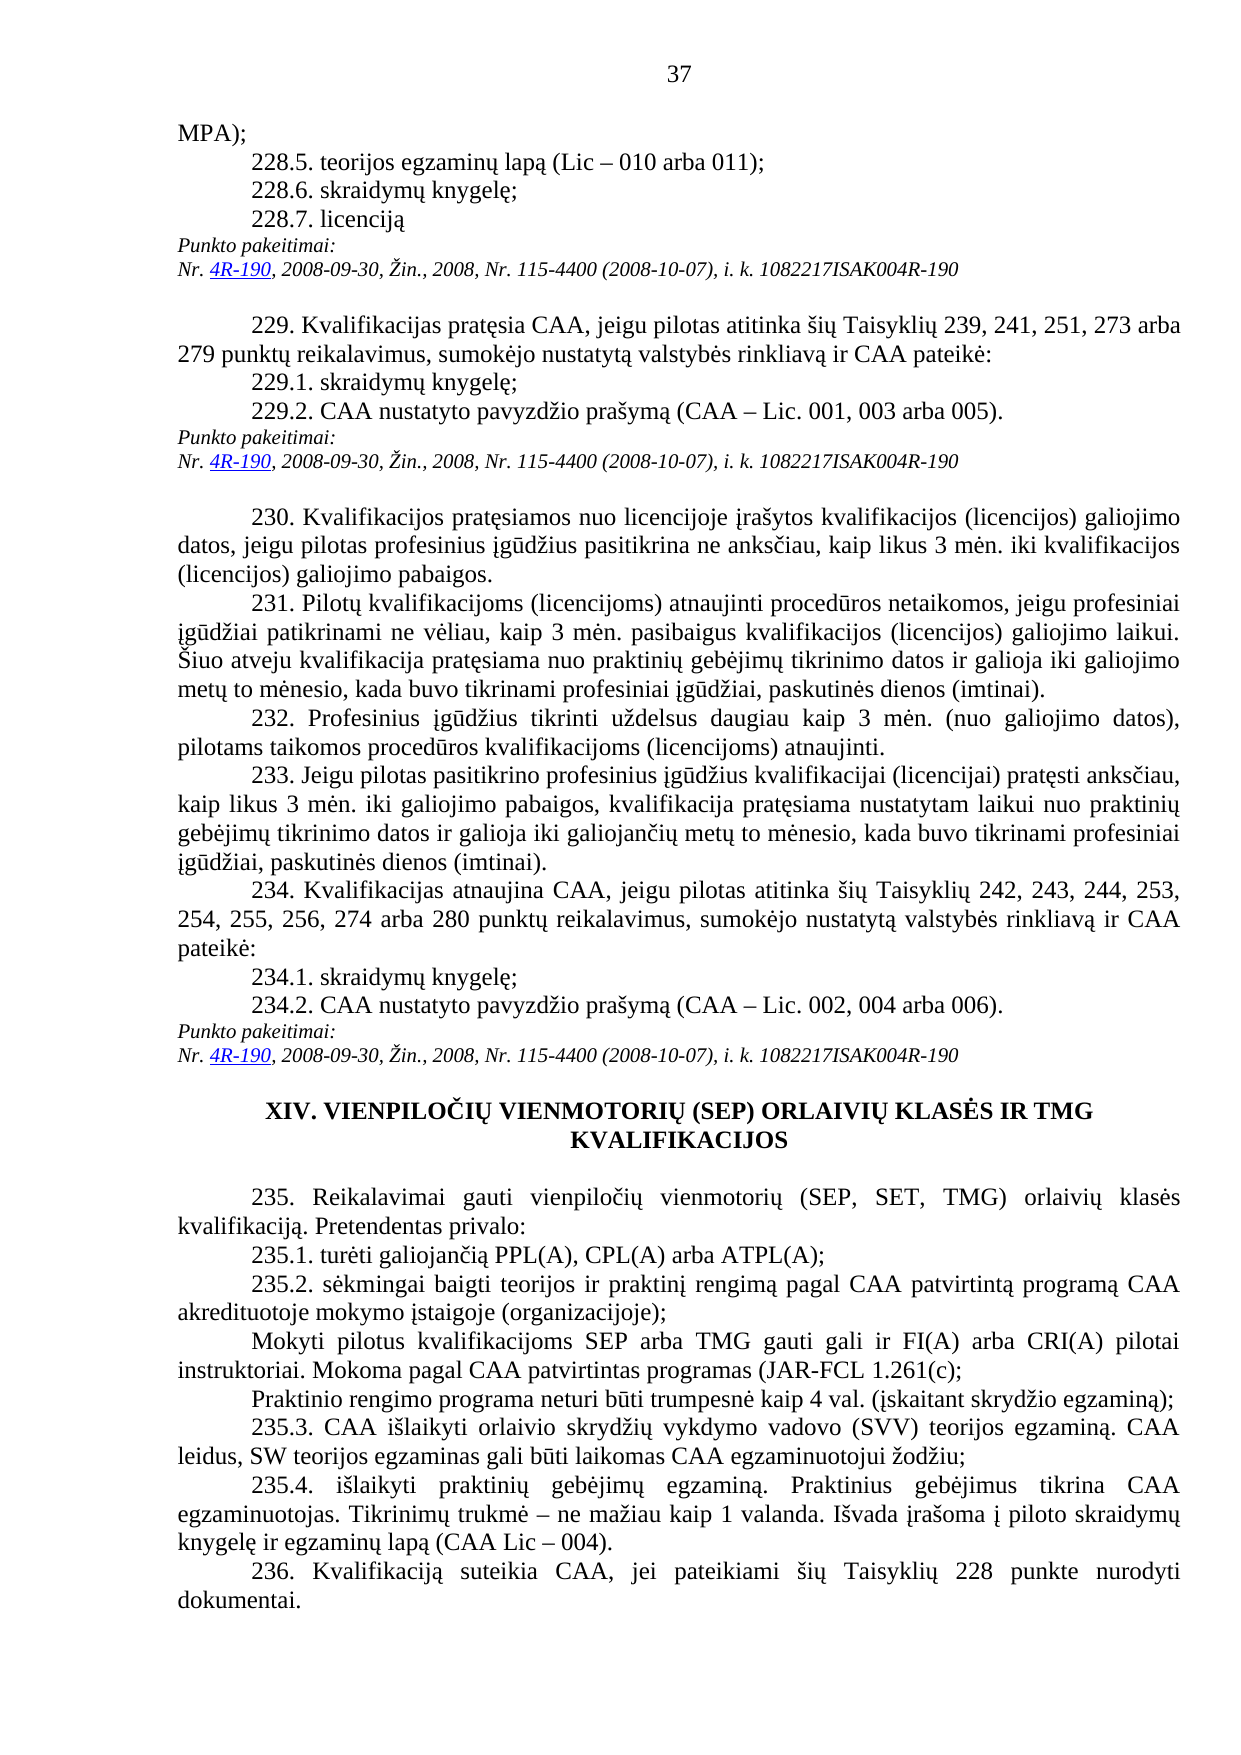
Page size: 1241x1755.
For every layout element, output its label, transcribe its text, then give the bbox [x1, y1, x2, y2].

text 234.1. skraidymų knygelę; [177, 962, 1181, 991]
text XIV. VIENPILOČIŲ VIENMOTORIŲ (SEP) ORLAIVIŲ KLASĖS IR TMG KVALIFIKACIJOS [177, 1096, 1181, 1154]
text 235. Reikalavimai gauti vienpiločių vienmotorių (SEP, SET, TMG) orlaivių klasės kvalifikaciją. Pretendentas privalo: [177, 1182, 1181, 1240]
text Praktinio rengimo programa neturi būti trumpesnė kaip 4 val. (įskaitant skrydžio egzaminą); [177, 1384, 1181, 1412]
text Punkto pakeitimai: [177, 233, 1181, 257]
text 229.1. skraidymų knygelę; [177, 367, 1181, 396]
text Punkto pakeitimai: [177, 425, 1181, 449]
text 235.2. sėkmingai baigti teorijos ir praktinį rengimą pagal CAA patvirtintą programą CAA akredituotoje mokymo įstaigoje (organizacijoje); [177, 1269, 1181, 1326]
text Nr. 4R-190, 2008-09-30, Žin., 2008, Nr. 115-4400 (2008-10-07), i. k. 1082217ISAK004R-190 [177, 1043, 1181, 1067]
text 235.1. turėti galiojančią PPL(A), CPL(A) arba ATPL(A); [177, 1240, 1181, 1269]
text 234.2. CAA nustatyto pavyzdžio prašymą (CAA – Lic. 002, 004 arba 006). [177, 991, 1181, 1019]
text 229.2. CAA nustatyto pavyzdžio prašymą (CAA – Lic. 001, 003 arba 005). [177, 396, 1181, 425]
text 228.7. licenciją [177, 204, 1181, 233]
text 236. Kvalifikaciją suteikia CAA, jei pateikiami šių Taisyklių 228 punkte nurodyti dokumentai. [177, 1556, 1181, 1614]
text 229. Kvalifikacijas pratęsia CAA, jeigu pilotas atitinka šių Taisyklių 239, 241, 251, 273 arba 279 punktų reikalavimus, sumokėjo nustatytą valstybės rinkliavą ir CAA pateikė: [177, 310, 1181, 367]
text MPA); [177, 118, 1181, 147]
text Nr. 4R-190, 2008-09-30, Žin., 2008, Nr. 115-4400 (2008-10-07), i. k. 1082217ISAK004R-190 [177, 449, 1181, 473]
text Punkto pakeitimai: [177, 1019, 1181, 1043]
text 228.6. skraidymų knygelę; [177, 176, 1181, 204]
text 231. Pilotų kvalifikacijoms (licencijoms) atnaujinti procedūros netaikomos, jeigu profesiniai įgūdžiai patikrinami ne vėliau, kaip 3 mėn. pasibaigus kvalifikacijos (licencijos) galiojimo laikui. Šiuo atveju kvalifikacija pratęsiama nuo praktinių gebėjimų tikrinimo datos ir galioja iki galiojimo metų to mėnesio, kada buvo tikrinami profesiniai įgūdžiai, paskutinės dienos (imtinai). [177, 588, 1181, 703]
text 232. Profesinius įgūdžius tikrinti uždelsus daugiau kaip 3 mėn. (nuo galiojimo datos), pilotams taikomos procedūros kvalifikacijoms (licencijoms) atnaujinti. [177, 703, 1181, 761]
text 228.5. teorijos egzaminų lapą (Lic – 010 arba 011); [177, 147, 1181, 176]
text 233. Jeigu pilotas pasitikrino profesinius įgūdžius kvalifikacijai (licencijai) pratęsti anksčiau, kaip likus 3 mėn. iki galiojimo pabaigos, kvalifikacija pratęsiama nustatytam laikui nuo praktinių gebėjimų tikrinimo datos ir galioja iki galiojančių metų to mėnesio, kada buvo tikrinami profesiniai įgūdžiai, paskutinės dienos (imtinai). [177, 761, 1181, 876]
text 235.4. išlaikyti praktinių gebėjimų egzaminą. Praktinius gebėjimus tikrina CAA egzaminuotojas. Tikrinimų trukmė – ne mažiau kaip 1 valanda. Išvada įrašoma į piloto skraidymų knygelę ir egzaminų lapą (CAA Lic – 004). [177, 1470, 1181, 1556]
text 234. Kvalifikacijas atnaujina CAA, jeigu pilotas atitinka šių Taisyklių 242, 243, 244, 253, 254, 255, 256, 274 arba 280 punktų reikalavimus, sumokėjo nustatytą valstybės rinkliavą ir CAA pateikė: [177, 876, 1181, 962]
text Nr. 4R-190, 2008-09-30, Žin., 2008, Nr. 115-4400 (2008-10-07), i. k. 1082217ISAK004R-190 [177, 257, 1181, 281]
text 230. Kvalifikacijos pratęsiamos nuo licencijoje įrašytos kvalifikacijos (licencijos) galiojimo datos, jeigu pilotas profesinius įgūdžius pasitikrina ne anksčiau, kaip likus 3 mėn. iki kvalifikacijos (licencijos) galiojimo pabaigos. [177, 502, 1181, 588]
text Mokyti pilotus kvalifikacijoms SEP arba TMG gauti gali ir FI(A) arba CRI(A) pilotai instruktoriai. Mokoma pagal CAA patvirtintas programas (JAR-FCL 1.261(c); [177, 1326, 1181, 1384]
text 235.3. CAA išlaikyti orlaivio skrydžių vykdymo vadovo (SVV) teorijos egzaminą. CAA leidus, SW teorijos egzaminas gali būti laikomas CAA egzaminuotojui žodžiu; [177, 1412, 1181, 1470]
